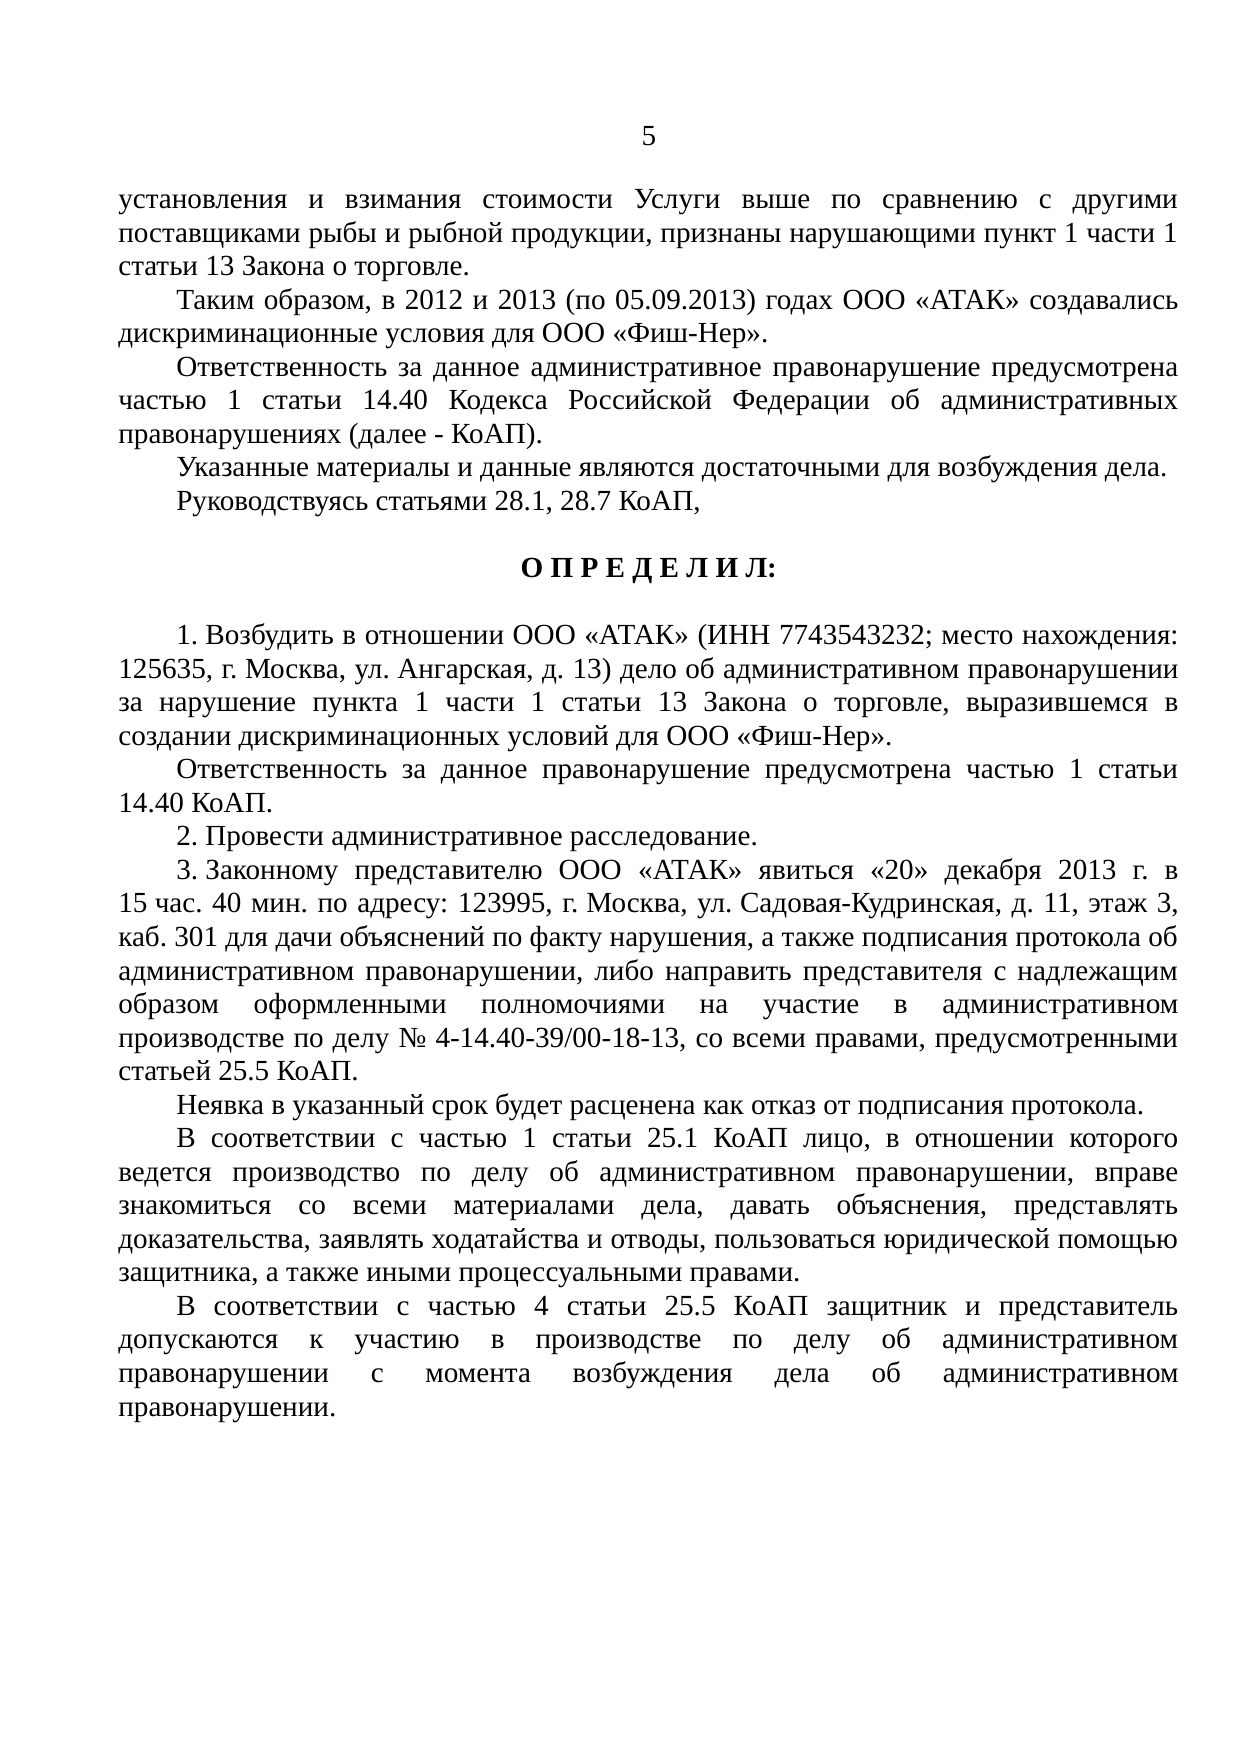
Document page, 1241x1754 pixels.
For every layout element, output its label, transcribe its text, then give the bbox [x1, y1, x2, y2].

text Ответственность за данное административное правонарушение предусмотрена частью 1 статьи 14.40 Кодекса Российской Федерации об административных правонарушениях (далее - КоАП). [118, 349, 1179, 449]
text Указанные материалы и данные являются достаточными для возбуждения дела. [118, 449, 1179, 483]
text 3. Законному представителю ООО «АТАК» явиться «20» декабря 2013 г. в 15 час. 40 мин. по адресу: 123995, г. Москва, ул. Садовая-Кудринская, д. 11, этаж 3, каб. 301 для дачи объяснений по факту нарушения, а также подписания протокола об административном правонарушении, либо направить представителя с надлежащим образом оформленными полномочиями на участие в административном производстве по делу № 4-14.40-39/00-18-13, со всеми правами, предусмотренными статьей 25.5 КоАП. [118, 852, 1179, 1087]
text Руководствуясь статьями 28.1, 28.7 КоАП, [118, 483, 1179, 517]
text 1. Возбудить в отношении ООО «АТАК» (ИНН 7743543232; место нахождения: 125635, г. Москва, ул. Ангарская, д. 13) дело об административном правонарушении за нарушение пункта 1 части 1 статьи 13 Закона о торговле, выразившемся в создании дискриминационных условий для ООО «Фиш-Нер». [118, 617, 1179, 751]
text Ответственность за данное правонарушение предусмотрена частью 1 статьи 14.40 КоАП. [118, 751, 1179, 818]
text В соответствии с частью 1 статьи 25.1 КоАП лицо, в отношении которого ведется производство по делу об административном правонарушении, вправе знакомиться со всеми материалами дела, давать объяснения, представлять доказательства, заявлять ходатайства и отводы, пользоваться юридической помощью защитника, а также иными процессуальными правами. [118, 1120, 1179, 1288]
text установления и взимания стоимости Услуги выше по сравнению с другими поставщиками рыбы и рыбной продукции, признаны нарушающими пункт 1 части 1 статьи 13 Закона о торговле. [118, 181, 1179, 282]
text В соответствии с частью 4 статьи 25.5 КоАП защитник и представитель допускаются к участию в производстве по делу об административном правонарушении с момента возбуждения дела об административном правонарушении. [118, 1288, 1179, 1422]
text Таким образом, в 2012 и 2013 (по 05.09.2013) годах ООО «АТАК» создавались дискриминационные условия для ООО «Фиш-Нер». [118, 282, 1179, 349]
text Неявка в указанный срок будет расценена как отказ от подписания протокола. [118, 1087, 1179, 1120]
text 2. Провести административное расследование. [118, 818, 1179, 852]
text О П Р Е Д Е Л И Л: [118, 550, 1179, 584]
